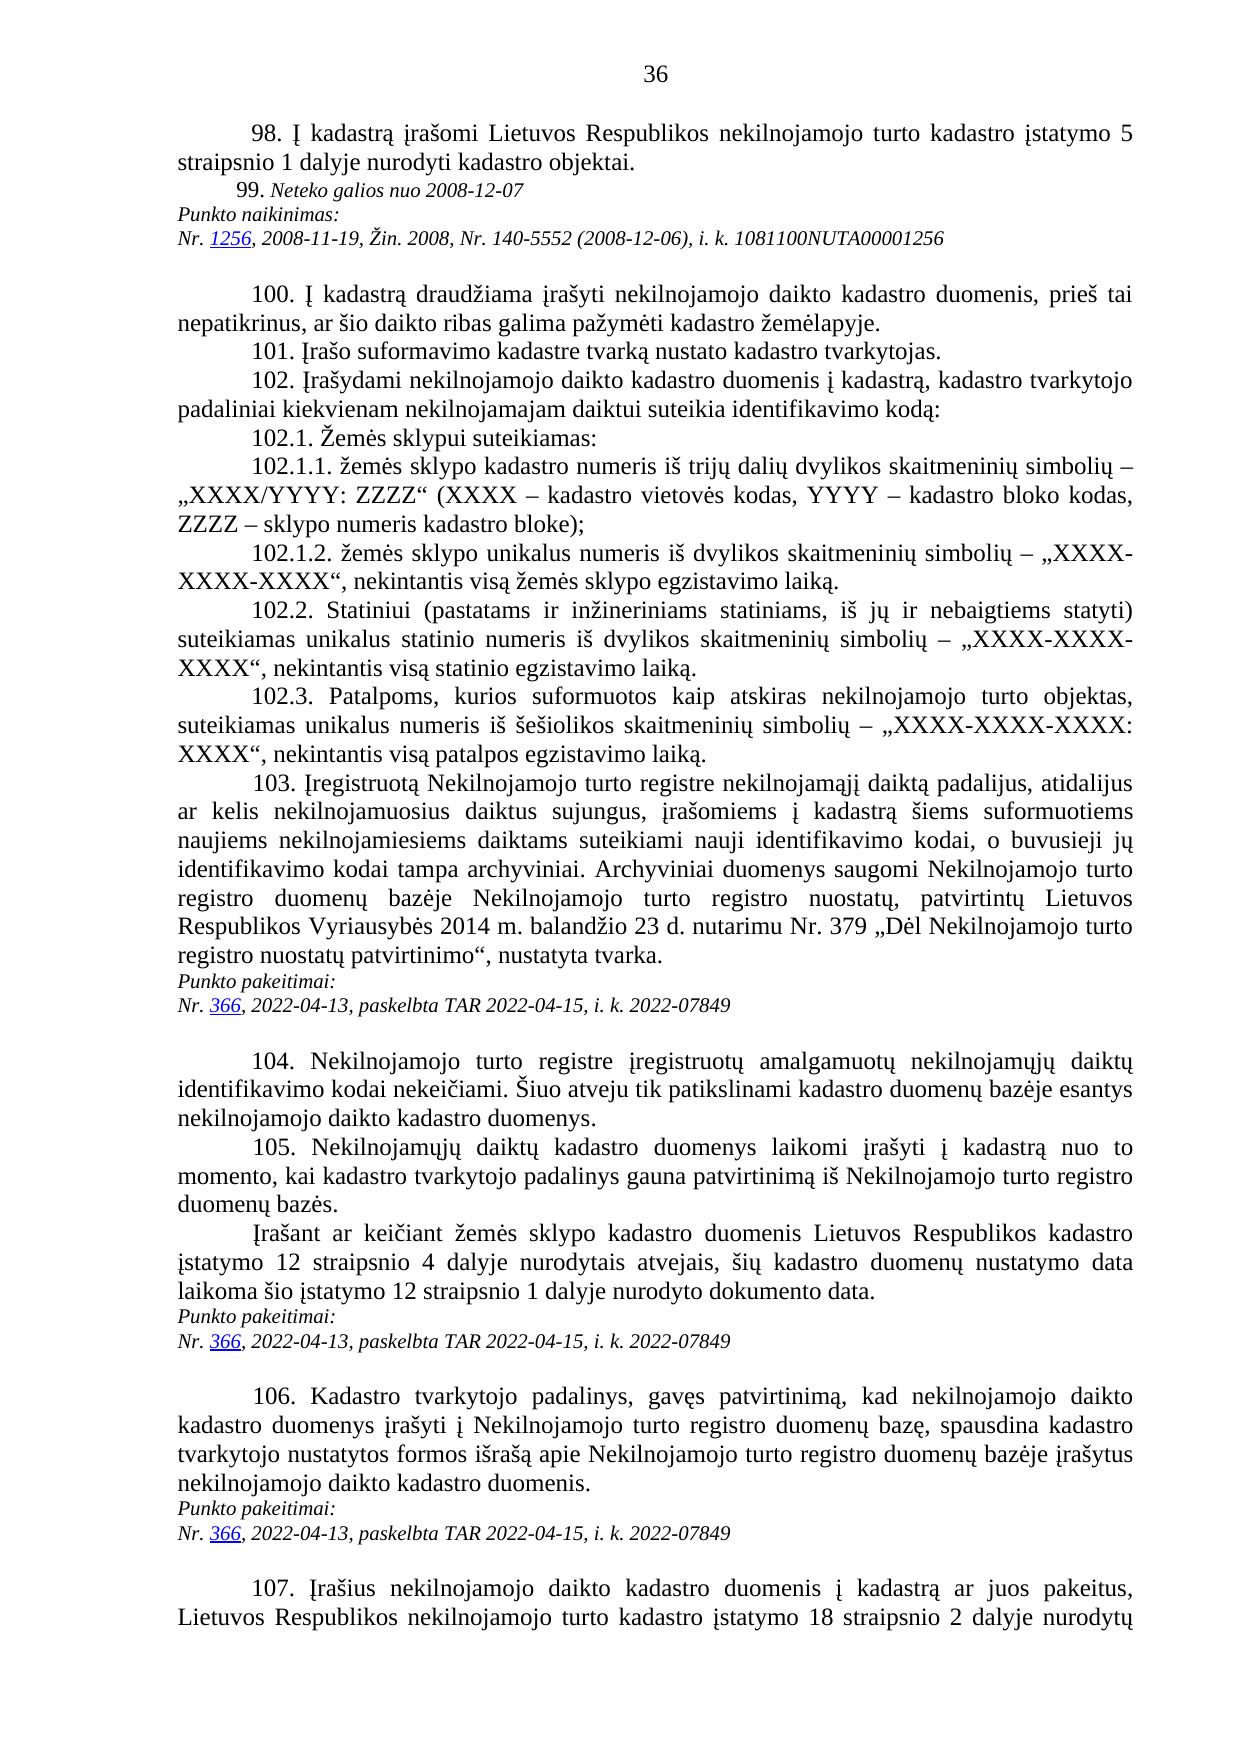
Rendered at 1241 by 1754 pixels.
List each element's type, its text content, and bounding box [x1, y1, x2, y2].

text Nr. 366, 2022-04-13, paskelbta TAR 2022-04-15, i. k. 2022-07849 [177, 1328, 1134, 1353]
text Punkto pakeitimai: [177, 969, 1134, 993]
text Punkto pakeitimai: [177, 1304, 1134, 1328]
text 101. Įrašo suformavimo kadastre tvarką nustato kadastro tvarkytojas. [177, 336, 1134, 365]
text 103. Įregistruotą Nekilnojamojo turto registre nekilnojamąjį daiktą padalijus, atidalijus ar kelis nekilnojamuosius daiktus sujungus, įrašomiems į kadastrą šiems suformuotiems naujiems nekilnojamiesiems daiktams suteikiami nauji identifikavimo kodai, o buvusieji jų identifikavimo kodai tampa archyviniai. Archyviniai duomenys saugomi Nekilnojamojo turto registro duomenų bazėje Nekilnojamojo turto registro nuostatų, patvirtintų Lietuvos Respublikos Vyriausybės 2014 m. balandžio 23 d. nutarimu Nr. 379 „Dėl Nekilnojamojo turto registro nuostatų patvirtinimo“, nustatyta tvarka. [177, 768, 1134, 969]
text 102.3. Patalpoms, kurios suformuotos kaip atskiras nekilnojamojo turto objektas, suteikiamas unikalus numeris iš šešiolikos skaitmeninių simbolių – „XXXX-XXXX-XXXX: XXXX“, nekintantis visą patalpos egzistavimo laiką. [177, 681, 1134, 768]
text 106. Kadastro tvarkytojo padalinys, gavęs patvirtinimą, kad nekilnojamojo daikto kadastro duomenys įrašyti į Nekilnojamojo turto registro duomenų bazę, spausdina kadastro tvarkytojo nustatytos formos išrašą apie Nekilnojamojo turto registro duomenų bazėje įrašytus nekilnojamojo daikto kadastro duomenis. [177, 1381, 1134, 1496]
text Nr. 366, 2022-04-13, paskelbta TAR 2022-04-15, i. k. 2022-07849 [177, 1520, 1134, 1544]
text 102.2. Statiniui (pastatams ir inžineriniams statiniams, iš jų ir nebaigtiems statyti) suteikiamas unikalus statinio numeris iš dvylikos skaitmeninių simbolių – „XXXX-XXXX-XXXX“, nekintantis visą statinio egzistavimo laiką. [177, 595, 1134, 681]
text 102.1.2. žemės sklypo unikalus numeris iš dvylikos skaitmeninių simbolių – „XXXX-XXXX-XXXX“, nekintantis visą žemės sklypo egzistavimo laiką. [177, 538, 1134, 595]
text 98. Į kadastrą įrašomi Lietuvos Respublikos nekilnojamojo turto kadastro įstatymo 5 straipsnio 1 dalyje nurodyti kadastro objektai. [177, 118, 1134, 176]
text 105. Nekilnojamųjų daiktų kadastro duomenys laikomi įrašyti į kadastrą nuo to momento, kai kadastro tvarkytojo padalinys gauna patvirtinimą iš Nekilnojamojo turto registro duomenų bazės. [177, 1132, 1134, 1218]
text Punkto naikinimas: [177, 202, 1134, 226]
text 107. Įrašius nekilnojamojo daikto kadastro duomenis į kadastrą ar juos pakeitus, Lietuvos Respublikos nekilnojamojo turto kadastro įstatymo 18 straipsnio 2 dalyje nurodytų [177, 1573, 1134, 1631]
text 104. Nekilnojamojo turto registre įregistruotų amalgamuotų nekilnojamųjų daiktų identifikavimo kodai nekeičiami. Šiuo atveju tik patikslinami kadastro duomenų bazėje esantys nekilnojamojo daikto kadastro duomenys. [177, 1046, 1134, 1132]
text Nr. 1256, 2008-11-19, Žin. 2008, Nr. 140-5552 (2008-12-06), i. k. 1081100NUTA00001256 [177, 226, 1134, 250]
text 100. Į kadastrą draudžiama įrašyti nekilnojamojo daikto kadastro duomenis, prieš tai nepatikrinus, ar šio daikto ribas galima pažymėti kadastro žemėlapyje. [177, 279, 1134, 336]
text 102. Įrašydami nekilnojamojo daikto kadastro duomenis į kadastrą, kadastro tvarkytojo padaliniai kiekvienam nekilnojamajam daiktui suteikia identifikavimo kodą: [177, 365, 1134, 423]
text 102.1. Žemės sklypui suteikiamas: [177, 423, 1134, 451]
text 102.1.1. žemės sklypo kadastro numeris iš trijų dalių dvylikos skaitmeninių simbolių – „XXXX/YYYY: ZZZZ“ (XXXX – kadastro vietovės kodas, YYYY – kadastro bloko kodas, ZZZZ – sklypo numeris kadastro bloke); [177, 451, 1134, 538]
text Punkto pakeitimai: [177, 1496, 1134, 1520]
text Įrašant ar keičiant žemės sklypo kadastro duomenis Lietuvos Respublikos kadastro įstatymo 12 straipsnio 4 dalyje nurodytais atvejais, šių kadastro duomenų nustatymo data laikoma šio įstatymo 12 straipsnio 1 dalyje nurodyto dokumento data. [177, 1218, 1134, 1304]
text 99. Neteko galios nuo 2008-12-07 [177, 176, 1134, 202]
text Nr. 366, 2022-04-13, paskelbta TAR 2022-04-15, i. k. 2022-07849 [177, 993, 1134, 1017]
